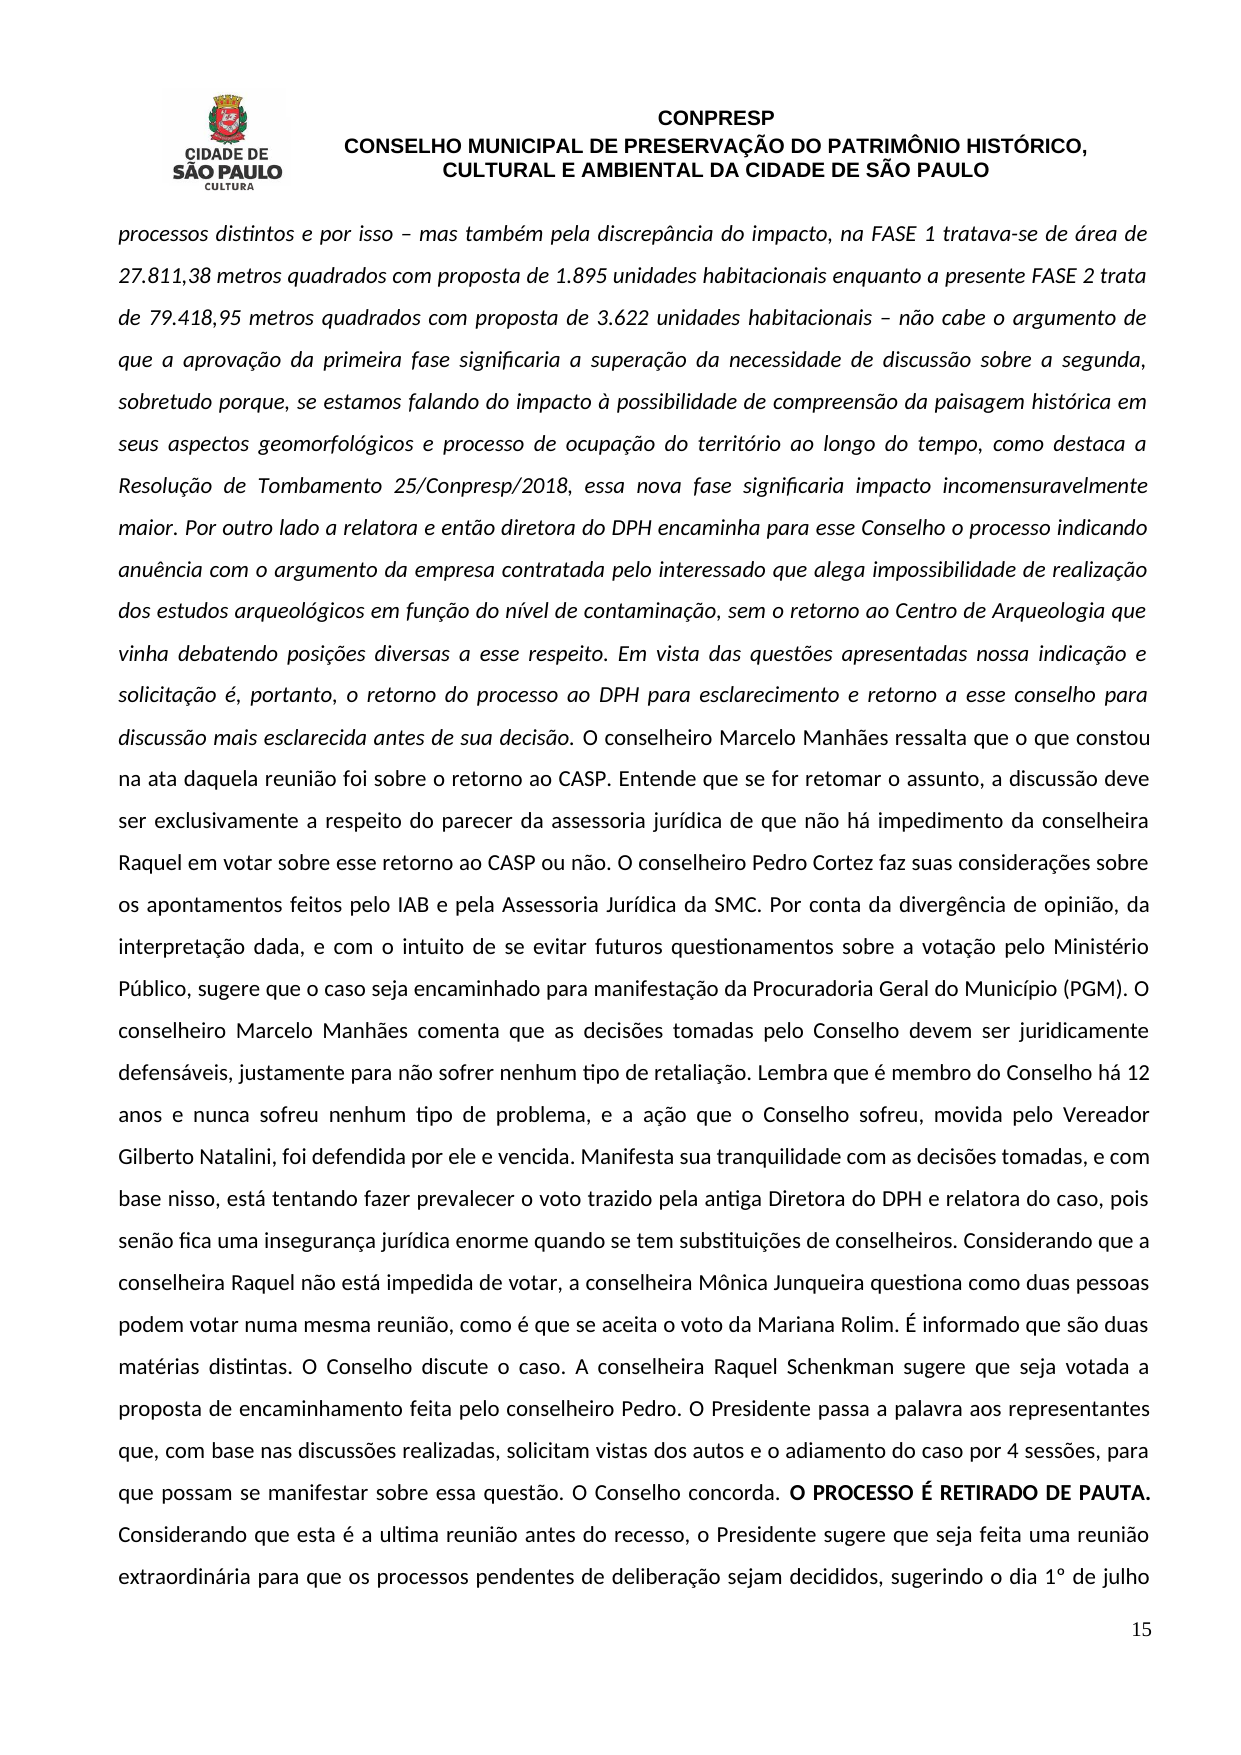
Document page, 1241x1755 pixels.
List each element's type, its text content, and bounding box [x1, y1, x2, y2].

text processos distintos e por isso – mas também pela discrepância do impacto, na FASE 1 tratava-se de área de 27.811,38 metros quadrados com proposta de 1.895 unidades habitacionais enquanto a presente FASE 2 trata de 79.418,95 metros quadrados com proposta de 3.622 unidades habitacionais – não cabe o argumento de que a aprovação da primeira fase significaria a superação da necessidade de discussão sobre a segunda, sobretudo porque, se estamos falando do impacto à possibilidade de compreensão da paisagem histórica em seus aspectos geomorfológicos e processo de ocupação do território ao longo do tempo, como destaca a Resolução de Tombamento 25/Conpresp/2018, essa nova fase significaria impacto incomensuravelmente maior. Por outro lado a relatora e então diretora do DPH encaminha para esse Conselho o processo indicando anuência com o argumento da empresa contratada pelo interessado que alega impossibilidade de realização dos estudos arqueológicos em função do nível de contaminação, sem o retorno ao Centro de Arqueologia que vinha debatendo posições diversas a esse respeito. Em vista das questões apresentadas nossa indicação e solicitação é, portanto, o retorno do processo ao DPH para esclarecimento e retorno a esse conselho para discussão mais esclarecida antes de sua decisão. O conselheiro Marcelo Manhães ressalta que o que constou na ata daquela reunião foi sobre o retorno ao CASP. Entende que se for retomar o assunto, a discussão deve ser exclusivamente a respeito do parecer da assessoria jurídica de que não há impedimento da conselheira Raquel em votar sobre esse retorno ao CASP ou não. O conselheiro Pedro Cortez faz suas considerações sobre os apontamentos feitos pelo IAB e pela Assessoria Jurídica da SMC. Por conta da divergência de opinião, da interpretação dada, e com o intuito de se evitar futuros questionamentos sobre a votação pelo Ministério Público, sugere que o caso seja encaminhado para manifestação da Procuradoria Geral do Município (PGM). O conselheiro Marcelo Manhães comenta que as decisões tomadas pelo Conselho devem ser juridicamente defensáveis, justamente para não sofrer nenhum tipo de retaliação. Lembra que é membro do Conselho há 12 anos e nunca sofreu nenhum tipo de problema, e a ação que o Conselho sofreu, movida pelo Vereador Gilberto Natalini, foi defendida por ele e vencida. Manifesta sua tranquilidade com as decisões tomadas, e com base nisso, está tentando fazer prevalecer o voto trazido pela antiga Diretora do DPH e relatora do caso, pois senão fica uma insegurança jurídica enorme quando se tem substituições de conselheiros. Considerando que a conselheira Raquel não está impedida de votar, a conselheira Mônica Junqueira questiona como duas pessoas podem votar numa mesma reunião, como é que se aceita o voto da Mariana Rolim. É informado que são duas matérias distintas. O Conselho discute o caso. A conselheira Raquel Schenkman sugere que seja votada a proposta de encaminhamento feita pelo conselheiro Pedro. O Presidente passa a palavra aos representantes que, com base nas discussões realizadas, solicitam vistas dos autos e o adiamento do caso por 4 sessões, para que possam se manifestar sobre essa questão. O Conselho concorda. O PROCESSO É RETIRADO DE PAUTA. Considerando que esta é a ultima reunião antes do recesso, o Presidente sugere que seja feita uma reunião extraordinária para que os processos pendentes de deliberação sejam decididos, sugerindo o dia 1º de julho [118, 219, 1152, 1590]
